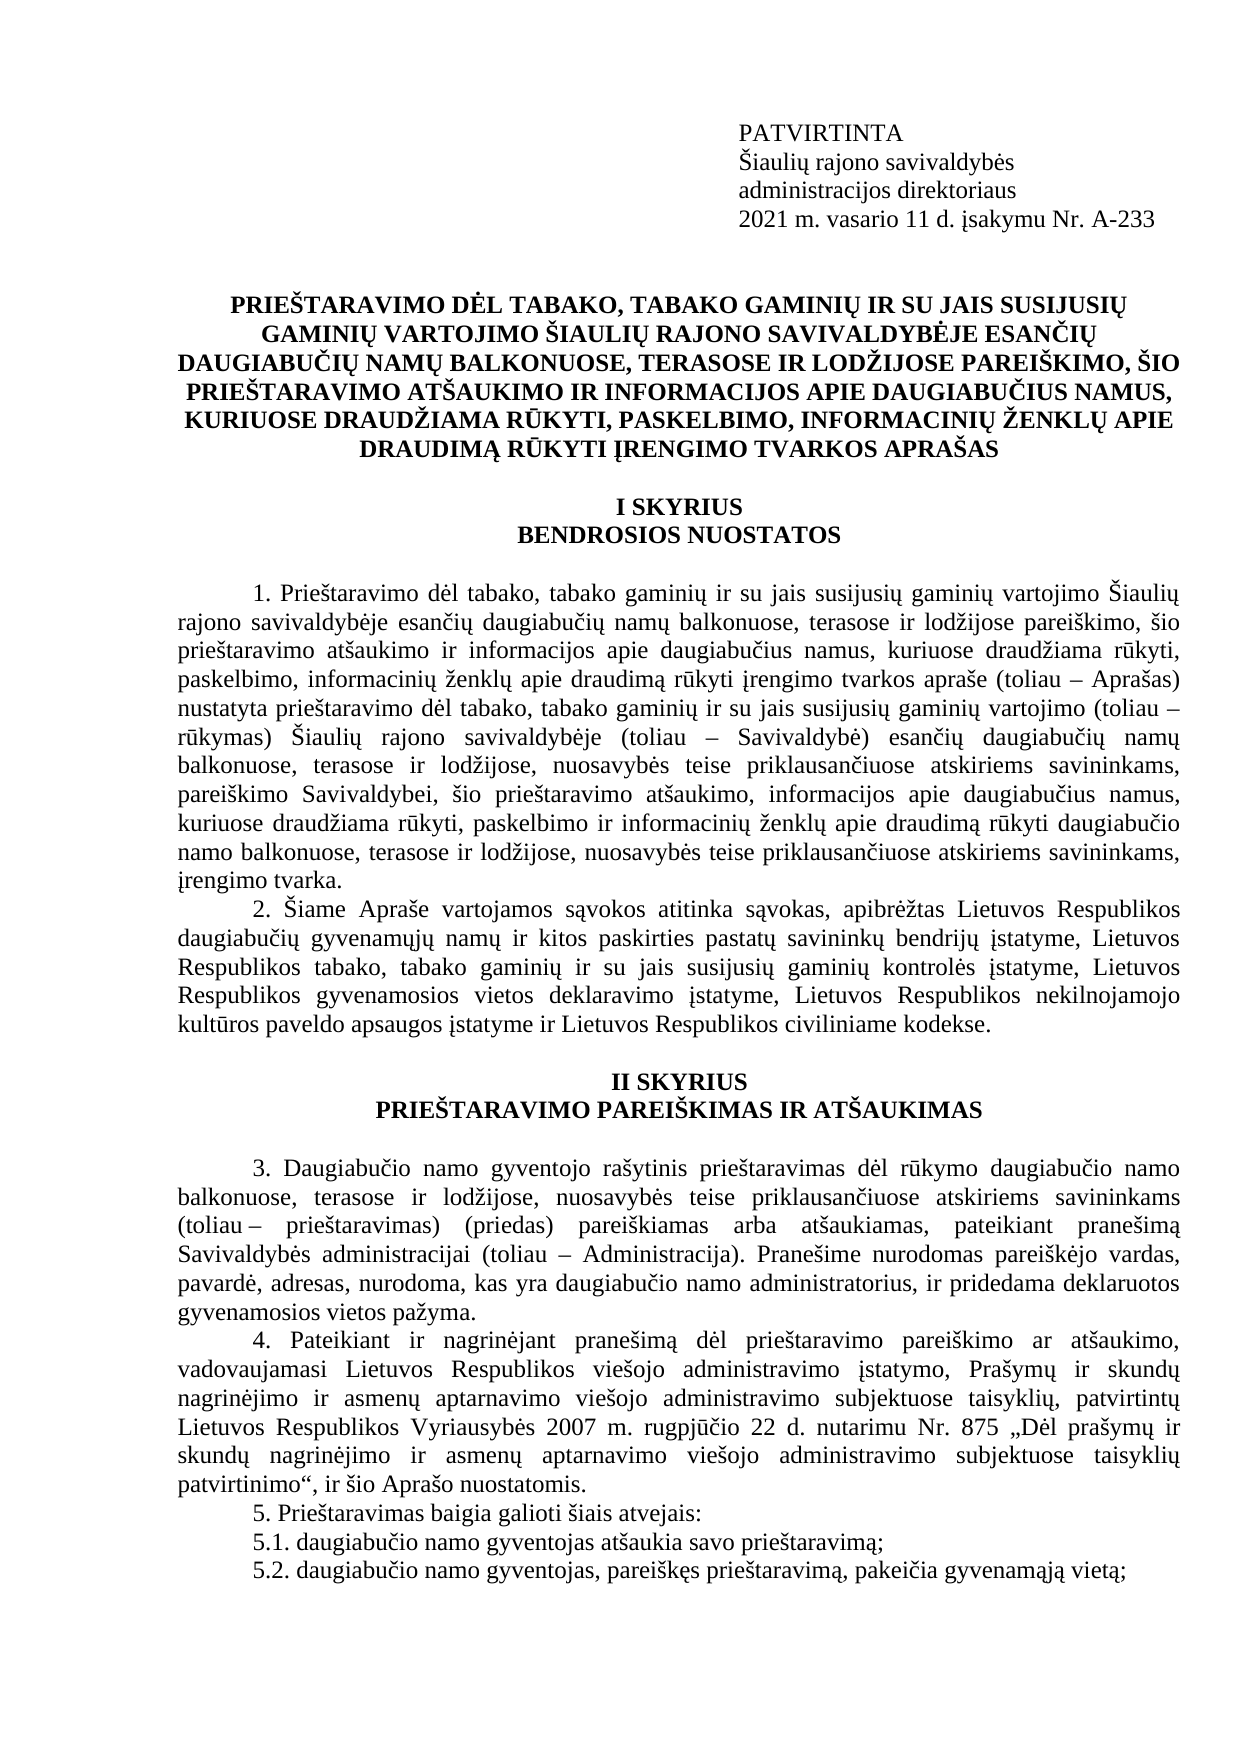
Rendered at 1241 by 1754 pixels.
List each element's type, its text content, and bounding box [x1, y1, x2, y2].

text II SKYRIUS [177, 1067, 1181, 1096]
text 5.2. daugiabučio namo gyventojas, pareiškęs prieštaravimą, pakeičia gyvenamąją vietą; [177, 1556, 1181, 1584]
text PATVIRTINTA [177, 118, 1181, 147]
text BENDROSIOS NUOSTATOS [177, 521, 1181, 549]
text PRIEŠTARAVIMO PAREIŠKIMAS IR ATŠAUKIMAS [177, 1096, 1181, 1124]
text 4. Pateikiant ir nagrinėjant pranešimą dėl prieštaravimo pareiškimo ar atšaukimo, vadovaujamasi Lietuvos Respublikos viešojo administravimo įstatymo, Prašymų ir skundų nagrinėjimo ir asmenų aptarnavimo viešojo administravimo subjektuose taisyklių, patvirtintų Lietuvos Respublikos Vyriausybės 2007 m. rugpjūčio 22 d. nutarimu Nr. 875 „Dėl prašymų ir skundų nagrinėjimo ir asmenų aptarnavimo viešojo administravimo subjektuose taisyklių patvirtinimo“, ir šio Aprašo nuostatomis. [177, 1326, 1181, 1498]
text 1. Prieštaravimo dėl tabako, tabako gaminių ir su jais susijusių gaminių vartojimo Šiaulių rajono savivaldybėje esančių daugiabučių namų balkonuose, terasose ir lodžijose pareiškimo, šio prieštaravimo atšaukimo ir informacijos apie daugiabučius namus, kuriuose draudžiama rūkyti, paskelbimo, informacinių ženklų apie draudimą rūkyti įrengimo tvarkos apraše (toliau – Aprašas) nustatyta prieštaravimo dėl tabako, tabako gaminių ir su jais susijusių gaminių vartojimo (toliau – rūkymas) Šiaulių rajono savivaldybėje (toliau – Savivaldybė) esančių daugiabučių namų balkonuose, terasose ir lodžijose, nuosavybės teise priklausančiuose atskiriems savininkams, pareiškimo Savivaldybei, šio prieštaravimo atšaukimo, informacijos apie daugiabučius namus, kuriuose draudžiama rūkyti, paskelbimo ir informacinių ženklų apie draudimą rūkyti daugiabučio namo balkonuose, terasose ir lodžijose, nuosavybės teise priklausančiuose atskiriems savininkams, įrengimo tvarka. [177, 578, 1181, 894]
text administracijos direktoriaus [177, 176, 1181, 204]
text 5. Prieštaravimas baigia galioti šiais atvejais: [177, 1498, 1181, 1527]
text 3. Daugiabučio namo gyventojo rašytinis prieštaravimas dėl rūkymo daugiabučio namo balkonuose, terasose ir lodžijose, nuosavybės teise priklausančiuose atskiriems savininkams (toliau – prieštaravimas) (priedas) pareiškiamas arba atšaukiamas, pateikiant pranešimą Savivaldybės administracijai (toliau – Administracija). Pranešime nurodomas pareiškėjo vardas, pavardė, adresas, nurodoma, kas yra daugiabučio namo administratorius, ir pridedama deklaruotos gyvenamosios vietos pažyma. [177, 1153, 1181, 1326]
text PRIEŠTARAVIMO DĖL TABAKO, TABAKO GAMINIŲ IR SU JAIS SUSIJUSIŲ GAMINIŲ VARTOJIMO ŠIAULIŲ RAJONO SAVIVALDYBĖJE ESANČIŲ DAUGIABUČIŲ NAMŲ BALKONUOSE, TERASOSE IR LODŽIJOSE PAREIŠKIMO, ŠIO PRIEŠTARAVIMO ATŠAUKIMO IR INFORMACIJOS APIE DAUGIABUČIUS NAMUS, KURIUOSE DRAUDŽIAMA RŪKYTI, PASKELBIMO, INFORMACINIŲ ŽENKLŲ APIE DRAUDIMĄ RŪKYTI ĮRENGIMO TVARKOS APRAŠAS [177, 291, 1181, 463]
text I SKYRIUS [177, 492, 1181, 521]
text 2021 m. vasario 11 d. įsakymu Nr. A-233 [738, 204, 1181, 233]
text 2. Šiame Apraše vartojamos sąvokos atitinka sąvokas, apibrėžtas Lietuvos Respublikos daugiabučių gyvenamųjų namų ir kitos paskirties pastatų savininkų bendrijų įstatyme, Lietuvos Respublikos tabako, tabako gaminių ir su jais susijusių gaminių kontrolės įstatyme, Lietuvos Respublikos gyvenamosios vietos deklaravimo įstatyme, Lietuvos Respublikos nekilnojamojo kultūros paveldo apsaugos įstatyme ir Lietuvos Respublikos civiliniame kodekse. [177, 894, 1181, 1038]
text 5.1. daugiabučio namo gyventojas atšaukia savo prieštaravimą; [177, 1527, 1181, 1556]
text Šiaulių rajono savivaldybės [177, 147, 1181, 176]
